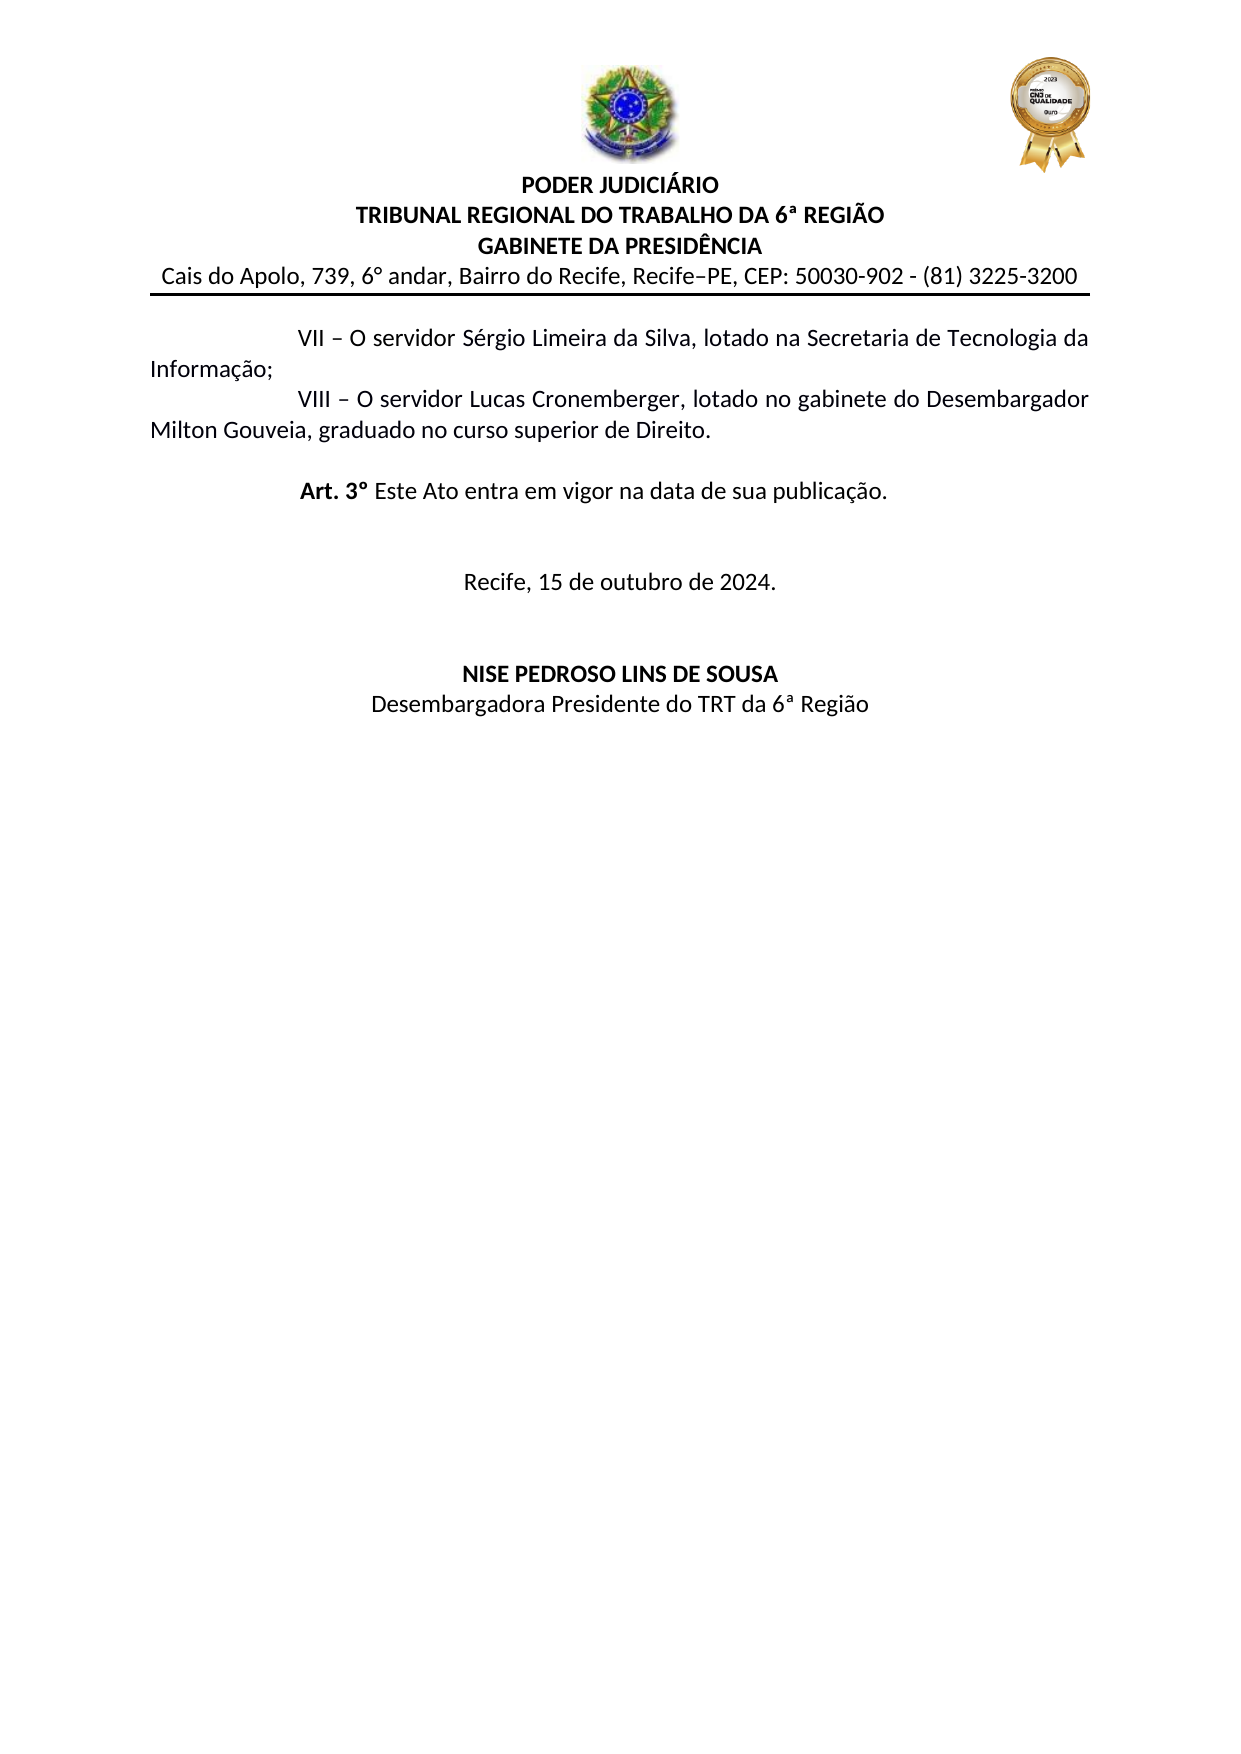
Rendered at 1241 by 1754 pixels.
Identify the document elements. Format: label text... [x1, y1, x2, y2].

text VII – O servidor Sérgio Limeira da Silva, lotado na Secretaria de Tecnologia da Informação; [150, 322, 1090, 383]
text Art. 3º Este Ato entra em vigor na data de sua publicação. [150, 475, 1090, 506]
text Desembargadora Presidente do TRT da 6ª Região [150, 689, 1090, 719]
text VIII – O servidor Lucas Cronemberger, lotado no gabinete do Desembargador Milton Gouveia, graduado no curso superior de Direito. [150, 383, 1090, 444]
text Recife, 15 de outubro de 2024. [150, 567, 1090, 597]
text NISE PEDROSO LINS DE SOUSA [150, 658, 1090, 689]
